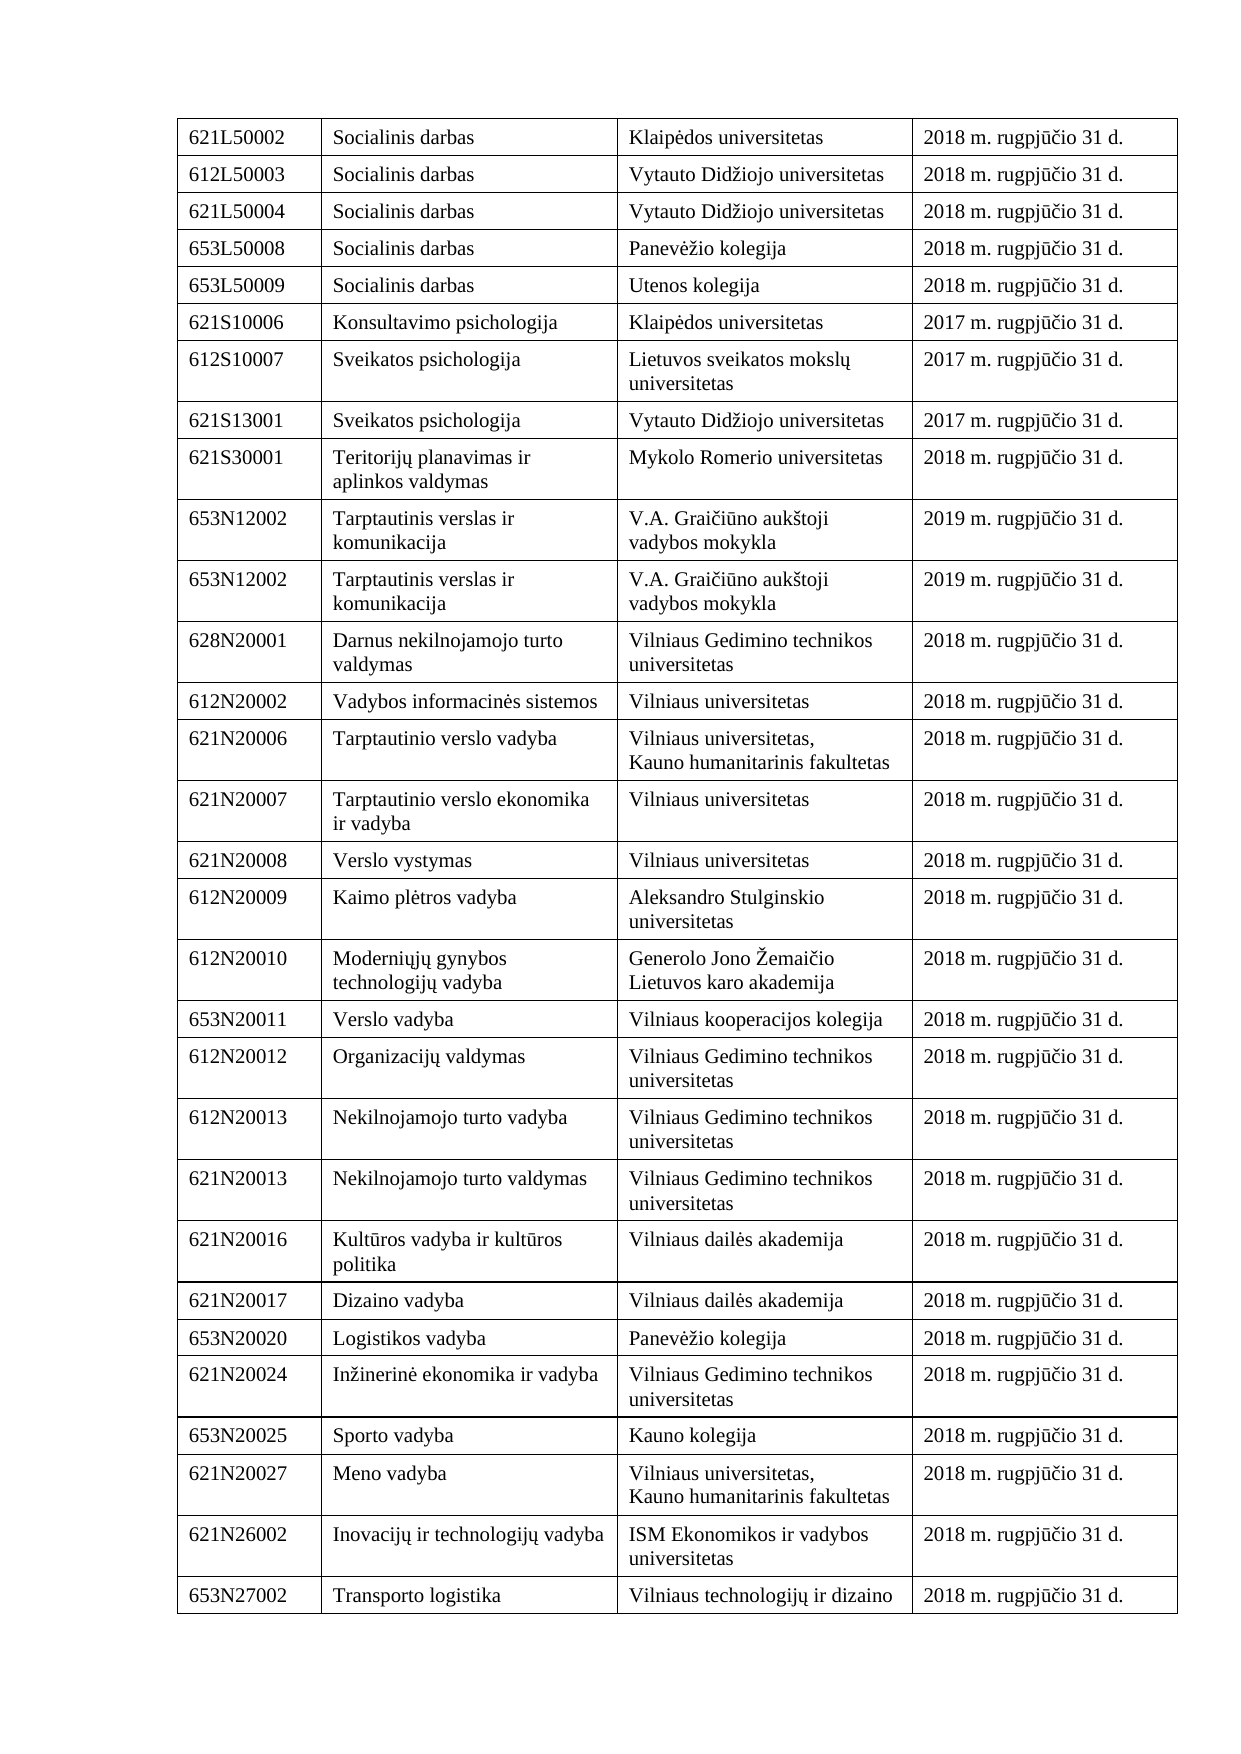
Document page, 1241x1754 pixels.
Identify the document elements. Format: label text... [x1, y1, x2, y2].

table_cell Transporto logistika [322, 1577, 617, 1612]
table_cell Socialinis darbas [322, 230, 617, 266]
table_cell Aleksandro Stulginskio universitetas [618, 879, 912, 939]
table_cell Logistikos vadyba [322, 1320, 617, 1355]
table_cell 612N20002 [178, 683, 321, 719]
table_cell Vilniaus dailės akademija [618, 1283, 912, 1318]
table_cell 2018 m. rugpjūčio 31 d. [913, 1320, 1177, 1355]
table_cell Vilniaus Gedimino technikos universitetas [618, 1038, 912, 1098]
table_cell 621S10006 [178, 304, 321, 340]
table_cell 653N20011 [178, 1001, 321, 1037]
table_cell Vytauto Didžiojo universitetas [618, 402, 912, 438]
table_cell 612L50003 [178, 156, 321, 192]
table_cell 653N12002 [178, 500, 321, 560]
table_cell Teritorijų planavimas ir aplinkos valdymas [322, 439, 617, 499]
table_cell 621S30001 [178, 439, 321, 499]
table_cell 2018 m. rugpjūčio 31 d. [913, 267, 1177, 303]
table_cell 2018 m. rugpjūčio 31 d. [913, 1516, 1177, 1576]
table_cell 2018 m. rugpjūčio 31 d. [913, 1099, 1177, 1159]
table_cell Lietuvos sveikatos mokslų universitetas [618, 341, 912, 401]
table_cell Tarptautinis verslas ir komunikacija [322, 500, 617, 560]
table_cell 621N20024 [178, 1356, 321, 1416]
table_cell 2018 m. rugpjūčio 31 d. [913, 1455, 1177, 1514]
table_cell 2018 m. rugpjūčio 31 d. [913, 1577, 1177, 1612]
table_cell Sporto vadyba [322, 1418, 617, 1453]
table_cell 2018 m. rugpjūčio 31 d. [913, 1221, 1177, 1281]
table_cell 653L50009 [178, 267, 321, 303]
table_cell 2018 m. rugpjūčio 31 d. [913, 119, 1177, 155]
table_cell 2018 m. rugpjūčio 31 d. [913, 1356, 1177, 1416]
table_cell Socialinis darbas [322, 156, 617, 192]
table_cell 2018 m. rugpjūčio 31 d. [913, 1283, 1177, 1318]
table_cell Socialinis darbas [322, 119, 617, 155]
table_cell Vadybos informacinės sistemos [322, 683, 617, 719]
table_cell 2018 m. rugpjūčio 31 d. [913, 1418, 1177, 1453]
table_cell 612N20013 [178, 1099, 321, 1159]
table_cell 2018 m. rugpjūčio 31 d. [913, 683, 1177, 719]
table_cell 653N20025 [178, 1418, 321, 1453]
table_cell Vilniaus kooperacijos kolegija [618, 1001, 912, 1037]
table_cell Vilniaus universitetas, Kauno humanitarinis fakultetas [618, 720, 912, 780]
table_cell Tarptautinio verslo ekonomika ir vadyba [322, 781, 617, 841]
table_cell Vilniaus technologijų ir dizaino [618, 1577, 912, 1612]
table_cell Mykolo Romerio universitetas [618, 439, 912, 499]
table_cell Nekilnojamojo turto valdymas [322, 1160, 617, 1220]
table_cell 612N20012 [178, 1038, 321, 1098]
table_cell 2017 m. rugpjūčio 31 d. [913, 341, 1177, 401]
table_cell 653L50008 [178, 230, 321, 266]
table_cell Tarptautinio verslo vadyba [322, 720, 617, 780]
table_cell Vilniaus Gedimino technikos universitetas [618, 622, 912, 682]
table_cell 2018 m. rugpjūčio 31 d. [913, 439, 1177, 499]
table_cell Verslo vystymas [322, 842, 617, 878]
table_cell 621N20008 [178, 842, 321, 878]
table_cell V.A. Graičiūno aukštoji vadybos mokykla [618, 561, 912, 621]
table_cell Vilniaus Gedimino technikos universitetas [618, 1356, 912, 1416]
table_cell 621S13001 [178, 402, 321, 438]
table_cell 621N20007 [178, 781, 321, 841]
table_cell Konsultavimo psichologija [322, 304, 617, 340]
table_cell Vilniaus universitetas, Kauno humanitarinis fakultetas [618, 1455, 912, 1514]
table_cell Klaipėdos universitetas [618, 119, 912, 155]
table_cell Verslo vadyba [322, 1001, 617, 1037]
table_cell 621N20013 [178, 1160, 321, 1220]
table_cell Vilniaus universitetas [618, 842, 912, 878]
table_cell 2018 m. rugpjūčio 31 d. [913, 1160, 1177, 1220]
table_cell Socialinis darbas [322, 193, 617, 229]
table_cell Tarptautinis verslas ir komunikacija [322, 561, 617, 621]
table_cell 2018 m. rugpjūčio 31 d. [913, 230, 1177, 266]
table_cell 621N20016 [178, 1221, 321, 1281]
table_cell 653N27002 [178, 1577, 321, 1612]
table_cell 2018 m. rugpjūčio 31 d. [913, 193, 1177, 229]
table_cell 2018 m. rugpjūčio 31 d. [913, 879, 1177, 939]
table_cell 621N26002 [178, 1516, 321, 1576]
table_cell 653N12002 [178, 561, 321, 621]
table_cell 2018 m. rugpjūčio 31 d. [913, 940, 1177, 1000]
table_cell Inžinerinė ekonomika ir vadyba [322, 1356, 617, 1416]
table_cell 2017 m. rugpjūčio 31 d. [913, 304, 1177, 340]
table_cell 2019 m. rugpjūčio 31 d. [913, 500, 1177, 560]
table_cell Darnus nekilnojamojo turto valdymas [322, 622, 617, 682]
table_cell 612N20010 [178, 940, 321, 1000]
table_cell Moderniųjų gynybos technologijų vadyba [322, 940, 617, 1000]
table_cell 2018 m. rugpjūčio 31 d. [913, 720, 1177, 780]
table_cell 621L50002 [178, 119, 321, 155]
table_cell 2018 m. rugpjūčio 31 d. [913, 1038, 1177, 1098]
table_cell Kauno kolegija [618, 1418, 912, 1453]
table_cell 2018 m. rugpjūčio 31 d. [913, 622, 1177, 682]
table_cell Dizaino vadyba [322, 1283, 617, 1318]
table_cell Panevėžio kolegija [618, 230, 912, 266]
table_cell Vilniaus dailės akademija [618, 1221, 912, 1281]
table_cell Inovacijų ir technologijų vadyba [322, 1516, 617, 1576]
table_cell 612N20009 [178, 879, 321, 939]
table_cell Vilniaus universitetas [618, 781, 912, 841]
table_cell 621L50004 [178, 193, 321, 229]
table_cell Vilniaus Gedimino technikos universitetas [618, 1099, 912, 1159]
table_cell 2018 m. rugpjūčio 31 d. [913, 1001, 1177, 1037]
table_cell Vilniaus universitetas [618, 683, 912, 719]
table_cell 653N20020 [178, 1320, 321, 1355]
table_cell Vytauto Didžiojo universitetas [618, 193, 912, 229]
table_cell Utenos kolegija [618, 267, 912, 303]
table_cell V.A. Graičiūno aukštoji vadybos mokykla [618, 500, 912, 560]
table_cell Organizacijų valdymas [322, 1038, 617, 1098]
table_cell 621N20017 [178, 1283, 321, 1318]
table_cell 2018 m. rugpjūčio 31 d. [913, 842, 1177, 878]
table_cell 621N20027 [178, 1455, 321, 1514]
table_cell Sveikatos psichologija [322, 402, 617, 438]
table_cell 621N20006 [178, 720, 321, 780]
table_cell 2018 m. rugpjūčio 31 d. [913, 781, 1177, 841]
table_cell 2018 m. rugpjūčio 31 d. [913, 156, 1177, 192]
table_cell Meno vadyba [322, 1455, 617, 1514]
table_cell Sveikatos psichologija [322, 341, 617, 401]
table_cell ISM Ekonomikos ir vadybos universitetas [618, 1516, 912, 1576]
table_cell 628N20001 [178, 622, 321, 682]
table_cell 2017 m. rugpjūčio 31 d. [913, 402, 1177, 438]
table_cell 2019 m. rugpjūčio 31 d. [913, 561, 1177, 621]
table_cell Nekilnojamojo turto vadyba [322, 1099, 617, 1159]
table_cell Klaipėdos universitetas [618, 304, 912, 340]
table_cell Panevėžio kolegija [618, 1320, 912, 1355]
table_cell Kultūros vadyba ir kultūros politika [322, 1221, 617, 1281]
table_cell 612S10007 [178, 341, 321, 401]
table_cell Kaimo plėtros vadyba [322, 879, 617, 939]
table_cell Vytauto Didžiojo universitetas [618, 156, 912, 192]
table_cell Generolo Jono Žemaičio Lietuvos karo akademija [618, 940, 912, 1000]
table_cell Socialinis darbas [322, 267, 617, 303]
table_cell Vilniaus Gedimino technikos universitetas [618, 1160, 912, 1220]
